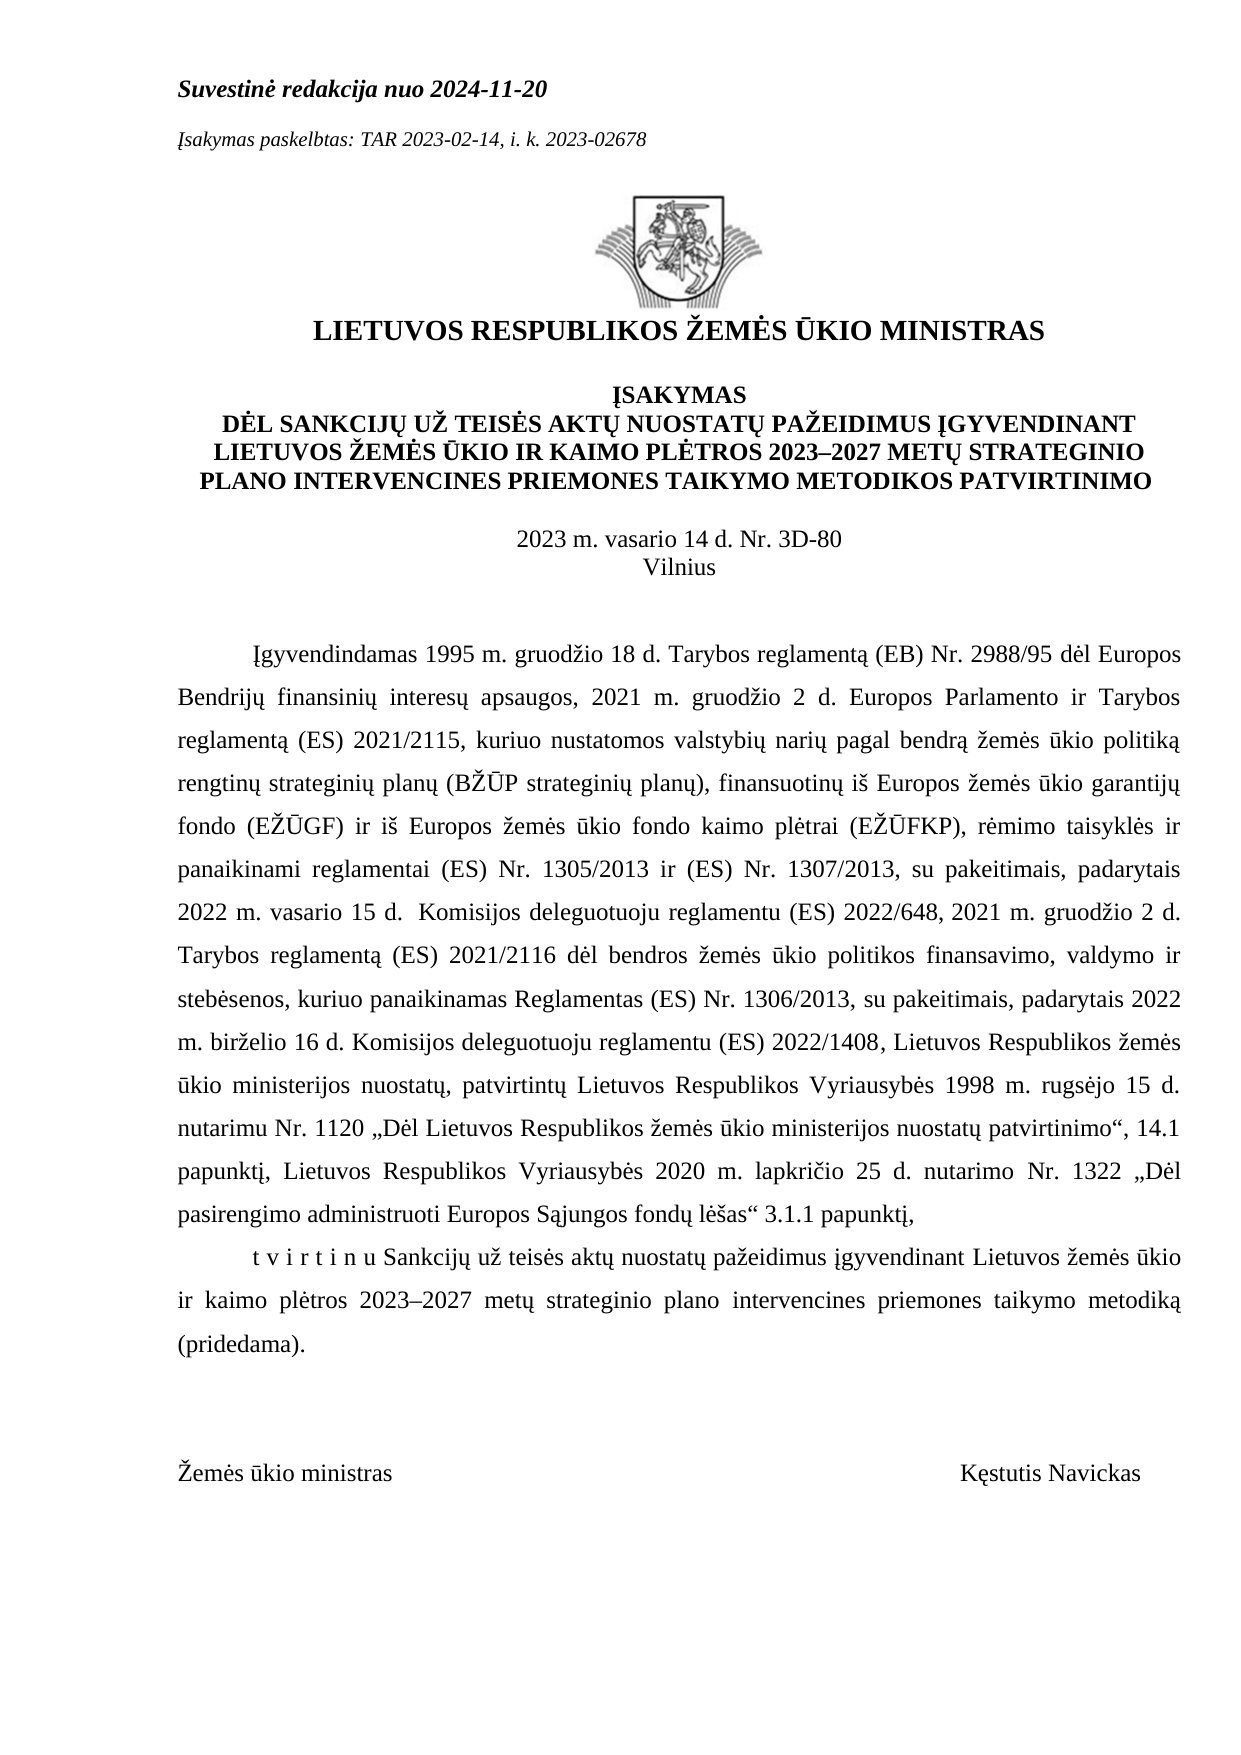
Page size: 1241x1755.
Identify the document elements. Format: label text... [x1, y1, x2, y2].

text Žemės ūkio ministras Kęstutis Navickas [177, 1458, 1181, 1487]
text LIETUVOS RESPUBLIKOS ŽEMĖS ŪKIO MINISTRAS [177, 313, 1181, 346]
text Vilnius [177, 552, 1181, 581]
text DĖL SANKCIJŲ UŽ TEISĖS AKTŲ NUOSTATŲ PAŽEIDIMUS ĮGYVENDINANT LIETUVOS ŽEMĖS ŪKIO IR KAIMO PLĖTROS 2023–2027 METŲ STRATEGINIO PLANO INTERVENCINES PRIEMONES TAIKYMO METODIKOS PATVIRTINIMO [177, 409, 1181, 495]
text Suvestinė redakcija nuo 2024-11-20 [177, 74, 1181, 103]
text Įgyvendindamas 1995 m. gruodžio 18 d. Tarybos reglamentą (EB) Nr. 2988/95 dėl Europos Bendrijų finansinių interesų apsaugos, 2021 m. gruodžio 2 d. Europos Parlamento ir Tarybos reglamentą (ES) 2021/2115, kuriuo nustatomos valstybių narių pagal bendrą žemės ūkio politiką rengtinų strateginių planų (BŽŪP strateginių planų), finansuotinų iš Europos žemės ūkio garantijų fondo (EŽŪGF) ir iš Europos žemės ūkio fondo kaimo plėtrai (EŽŪFKP), rėmimo taisyklės ir panaikinami reglamentai (ES) Nr. 1305/2013 ir (ES) Nr. 1307/2013, su pakeitimais, padarytais 2022 m. vasario 15 d. Komisijos deleguotuoju reglamentu (ES) 2022/648, 2021 m. gruodžio 2 d. Tarybos reglamentą (ES) 2021/2116 dėl bendros žemės ūkio politikos finansavimo, valdymo ir stebėsenos, kuriuo panaikinamas Reglamentas (ES) Nr. 1306/2013, su pakeitimais, padarytais 2022 m. birželio 16 d. Komisijos deleguotuoju reglamentu (ES) 2022/1408, Lietuvos Respublikos žemės ūkio ministerijos nuostatų, patvirtintų Lietuvos Respublikos Vyriausybės 1998 m. rugsėjo 15 d. nutarimu Nr. 1120 „Dėl Lietuvos Respublikos žemės ūkio ministerijos nuostatų patvirtinimo“, 14.1 papunktį, Lietuvos Respublikos Vyriausybės 2020 m. lapkričio 25 d. nutarimo Nr. 1322 „Dėl pasirengimo administruoti Europos Sąjungos fondų lėšas“ 3.1.1 papunktį, [177, 639, 1181, 1228]
text ĮSAKYMAS [177, 380, 1181, 409]
text Įsakymas paskelbtas: TAR 2023-02-14, i. k. 2023-02678 [177, 127, 1181, 151]
text t v i r t i n u Sankcijų už teisės aktų nuostatų pažeidimus įgyvendinant Lietuvos žemės ūkio ir kaimo plėtros 2023–2027 metų strateginio plano intervencines priemones taikymo metodiką (pridedama). [177, 1242, 1181, 1357]
text 2023 m. vasario 14 d. Nr. 3D-80 [177, 524, 1181, 552]
